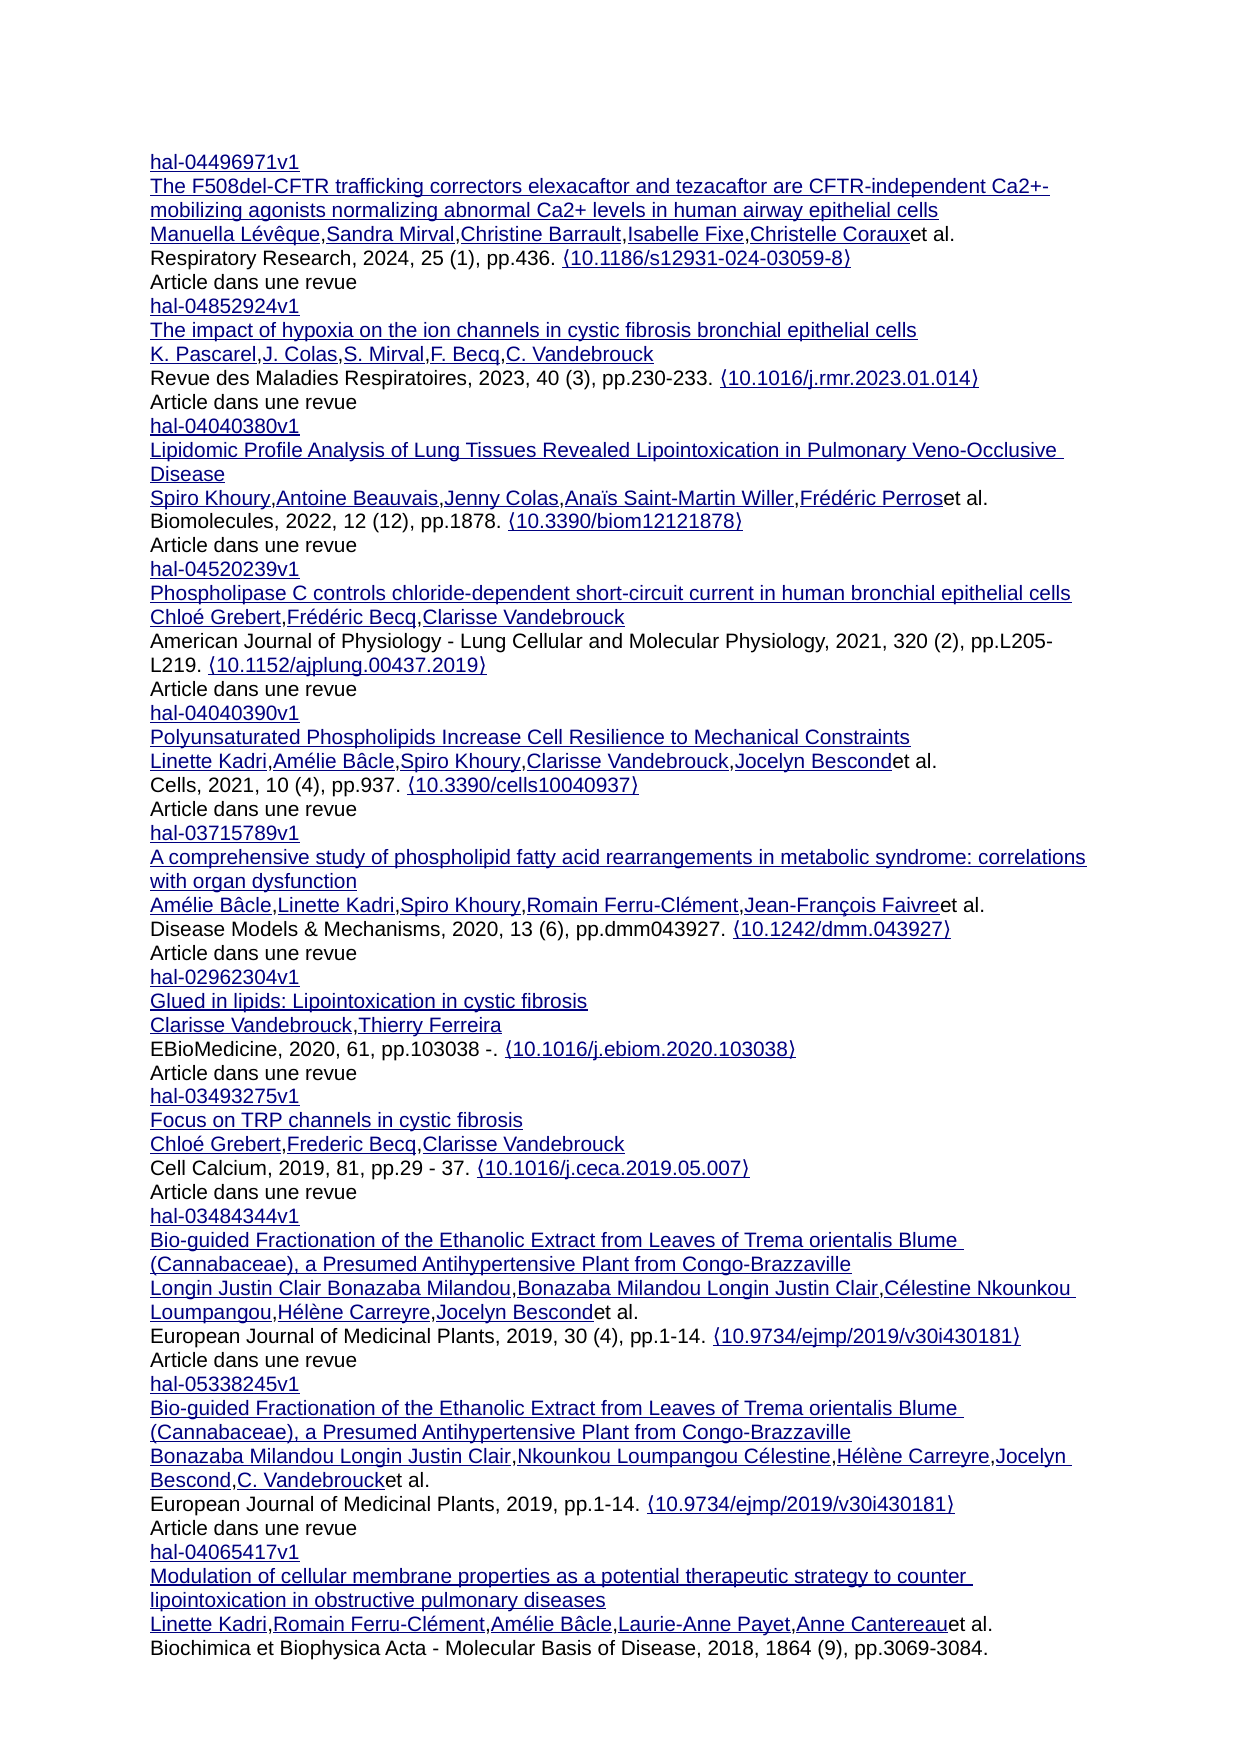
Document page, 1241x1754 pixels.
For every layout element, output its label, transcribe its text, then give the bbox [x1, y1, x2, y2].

table_cell hal-04496971v1 [150, 150, 1090, 174]
table_cell Lipidomic Profile Analysis of Lung Tissues Revealed Lipointoxication in Pulmonary Veno-Occlusive Disease Spiro Khoury,Antoine Beauvais,Jenny Colas,Anaïs Saint-Martin Willer,Frédéric Perroset al. Biomolecules, 2022, 12 (12), pp.1878. ⟨10.3390/biom12121878⟩ Article dans une revue hal-04520239v1 [150, 438, 1090, 581]
table_cell The F508del-CFTR trafficking correctors elexacaftor and tezacaftor are CFTR-independent Ca2+-mobilizing agonists normalizing abnormal Ca2+ levels in human airway epithelial cells Manuella Lévêque,Sandra Mirval,Christine Barrault,Isabelle Fixe,Christelle Corauxet al. Respiratory Research, 2024, 25 (1), pp.436. ⟨10.1186/s12931-024-03059-8⟩ Article dans une revue hal-04852924v1 [150, 174, 1090, 318]
table_cell A comprehensive study of phospholipid fatty acid rearrangements in metabolic syndrome: correlations with organ dysfunction Amélie Bâcle,Linette Kadri,Spiro Khoury,Romain Ferru-Clément,Jean-François Faivreet al. Disease Models & Mechanisms, 2020, 13 (6), pp.dmm043927. ⟨10.1242/dmm.043927⟩ Article dans une revue hal-02962304v1 [150, 845, 1090, 988]
table_cell Phospholipase C controls chloride-dependent short-circuit current in human bronchial epithelial cells Chloé Grebert,Frédéric Becq,Clarisse Vandebrouck American Journal of Physiology - Lung Cellular and Molecular Physiology, 2021, 320 (2), pp.L205-L219. ⟨10.1152/ajplung.00437.2019⟩ Article dans une revue hal-04040390v1 [150, 581, 1090, 725]
table_cell The impact of hypoxia on the ion channels in cystic fibrosis bronchial epithelial cells K. Pascarel,J. Colas,S. Mirval,F. Becq,C. Vandebrouck Revue des Maladies Respiratoires, 2023, 40 (3), pp.230-233. ⟨10.1016/j.rmr.2023.01.014⟩ Article dans une revue hal-04040380v1 [150, 318, 1090, 437]
table_cell Bio-guided Fractionation of the Ethanolic Extract from Leaves of Trema orientalis Blume (Cannabaceae), a Presumed Antihypertensive Plant from Congo-Brazzaville Bonazaba Milandou Longin Justin Clair,Nkounkou Loumpangou Célestine,Hélène Carreyre,Jocelyn Bescond,C. Vandebroucket al. European Journal of Medicinal Plants, 2019, pp.1-14. ⟨10.9734/ejmp/2019/v30i430181⟩ Article dans une revue hal-04065417v1 [150, 1396, 1090, 1563]
table_cell Focus on TRP channels in cystic fibrosis Chloé Grebert,Frederic Becq,Clarisse Vandebrouck Cell Calcium, 2019, 81, pp.29 - 37. ⟨10.1016/j.ceca.2019.05.007⟩ Article dans une revue hal-03484344v1 [150, 1108, 1090, 1228]
table_cell Glued in lipids: Lipointoxication in cystic fibrosis Clarisse Vandebrouck,Thierry Ferreira EBioMedicine, 2020, 61, pp.103038 -. ⟨10.1016/j.ebiom.2020.103038⟩ Article dans une revue hal-03493275v1 [150, 989, 1090, 1108]
table_cell Modulation of cellular membrane properties as a potential therapeutic strategy to counter lipointoxication in obstructive pulmonary diseases Linette Kadri,Romain Ferru-Clément,Amélie Bâcle,Laurie-Anne Payet,Anne Cantereauet al. Biochimica et Biophysica Acta - Molecular Basis of Disease, 2018, 1864 (9), pp.3069-3084. [150, 1564, 1090, 1659]
table_cell Polyunsaturated Phospholipids Increase Cell Resilience to Mechanical Constraints Linette Kadri,Amélie Bâcle,Spiro Khoury,Clarisse Vandebrouck,Jocelyn Bescondet al. Cells, 2021, 10 (4), pp.937. ⟨10.3390/cells10040937⟩ Article dans une revue hal-03715789v1 [150, 725, 1090, 845]
table_cell Bio-guided Fractionation of the Ethanolic Extract from Leaves of Trema orientalis Blume (Cannabaceae), a Presumed Antihypertensive Plant from Congo-Brazzaville Longin Justin Clair Bonazaba Milandou,Bonazaba Milandou Longin Justin Clair,Célestine Nkounkou Loumpangou,Hélène Carreyre,Jocelyn Bescondet al. European Journal of Medicinal Plants, 2019, 30 (4), pp.1-14. ⟨10.9734/ejmp/2019/v30i430181⟩ Article dans une revue hal-05338245v1 [150, 1228, 1090, 1396]
